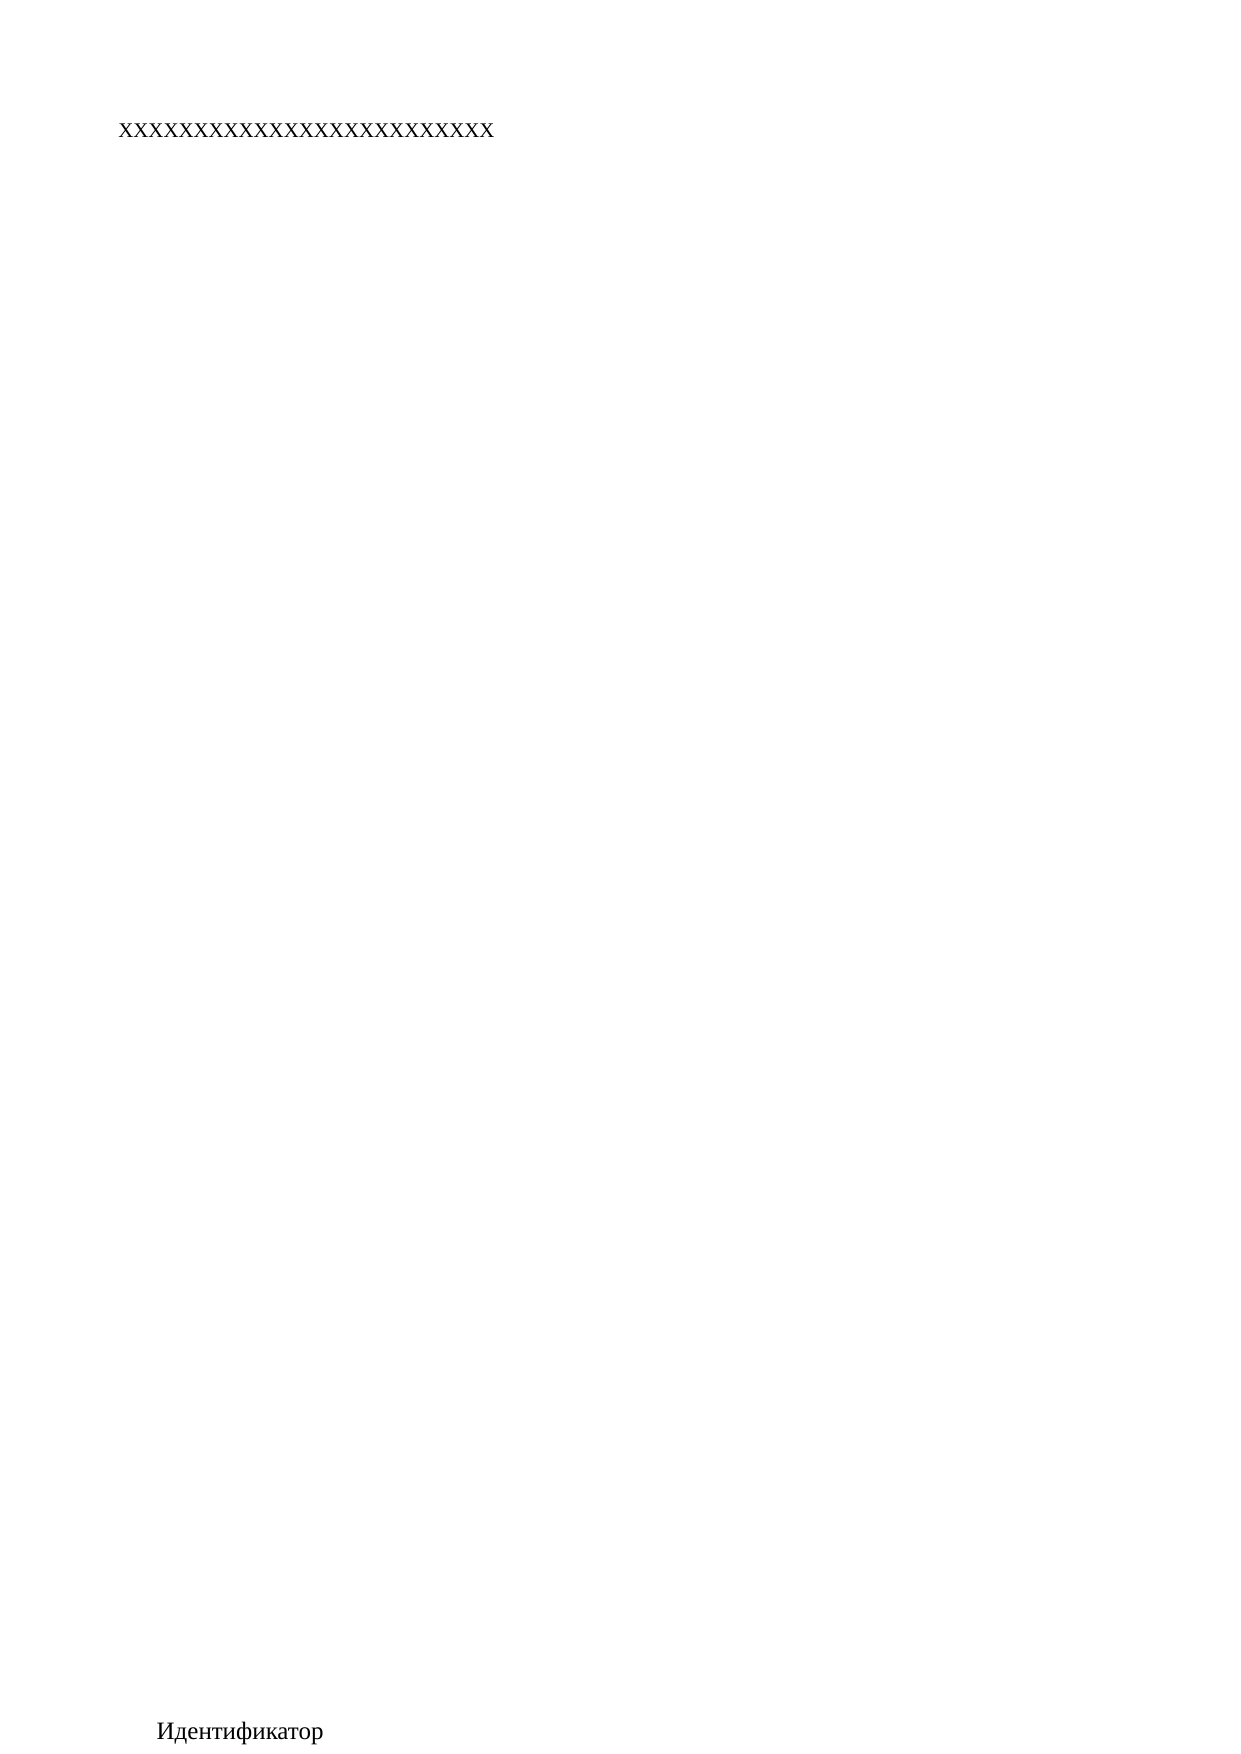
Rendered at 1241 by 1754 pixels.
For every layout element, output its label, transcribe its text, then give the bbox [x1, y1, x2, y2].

text XXXXXXXXXXXXXXXXXXXXXXXXX [118, 118, 1122, 142]
